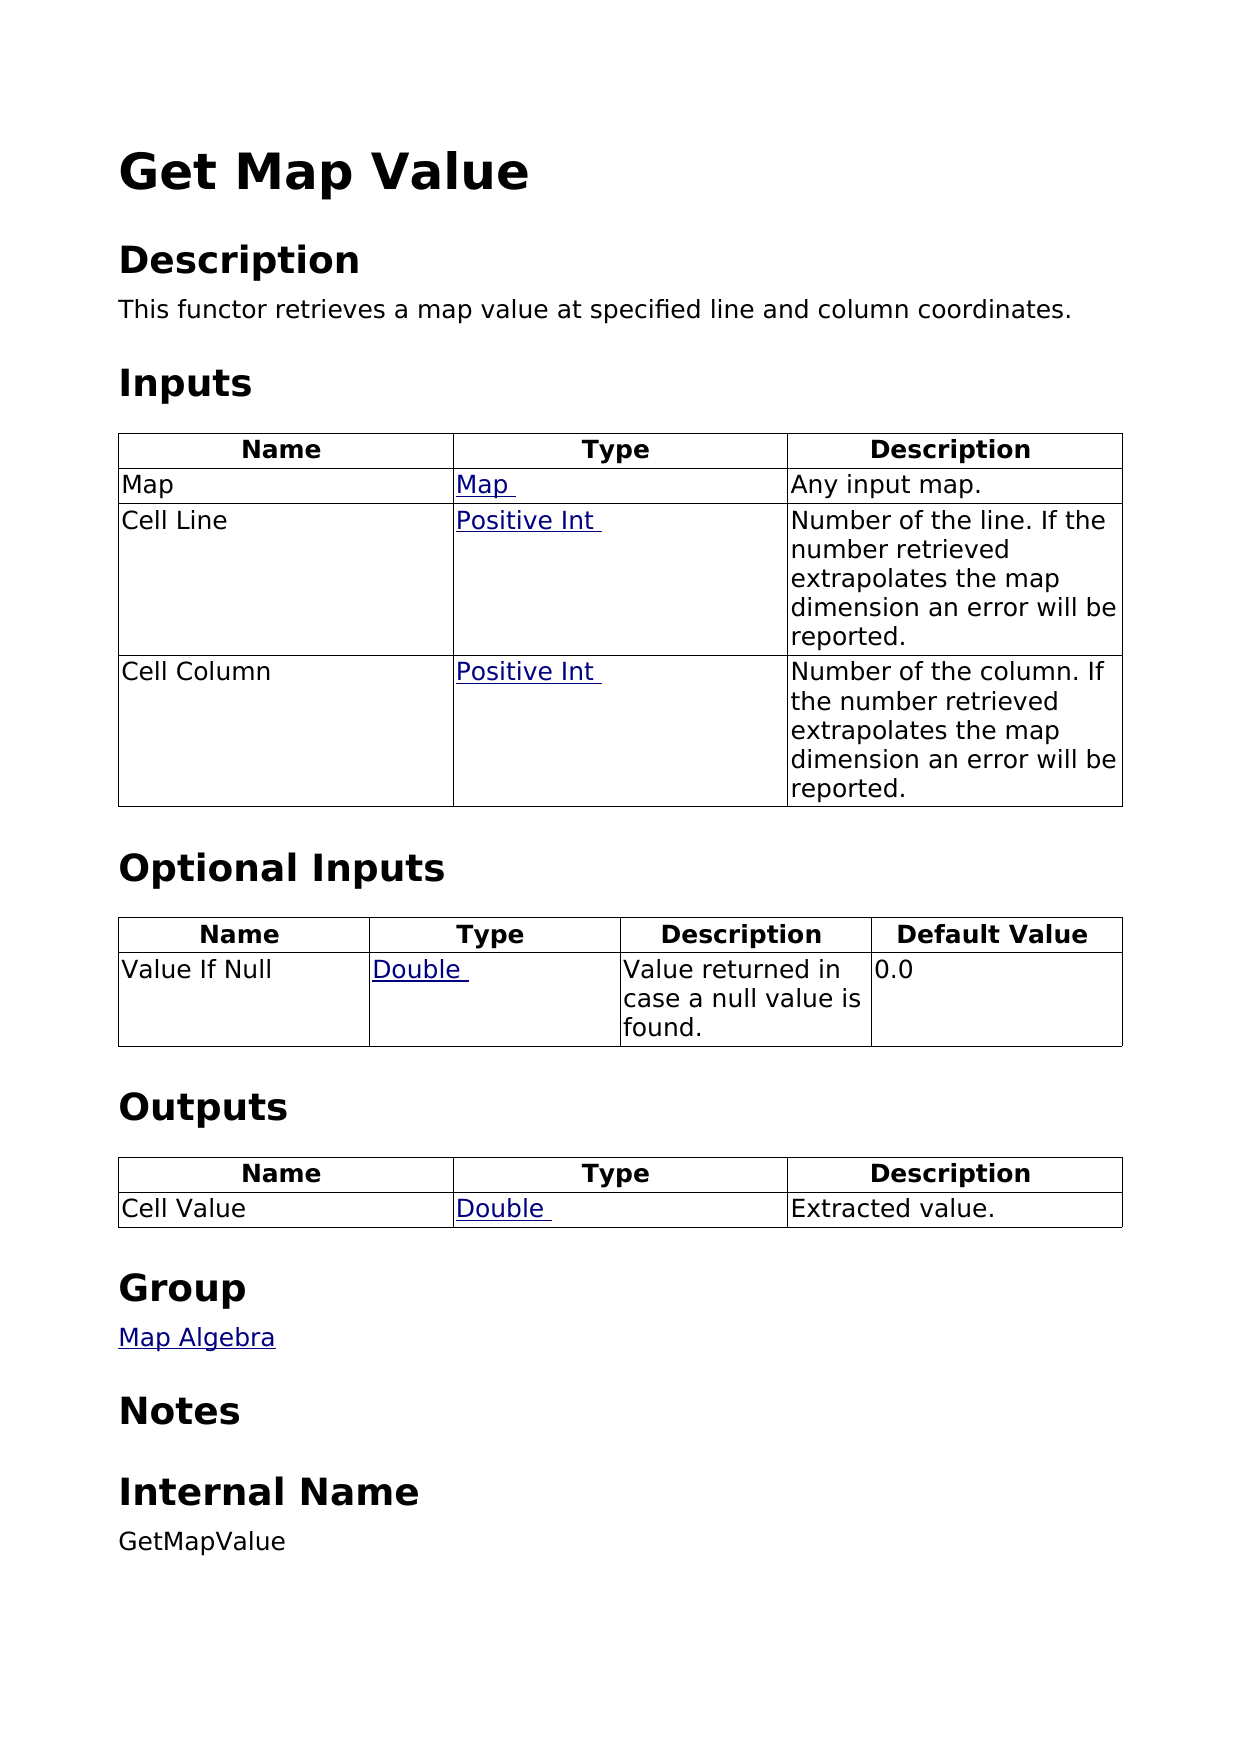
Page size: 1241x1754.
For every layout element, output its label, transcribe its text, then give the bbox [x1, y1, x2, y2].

table_cell Number of the line. If the number retrieved extrapolates the map dimension an error will be reported. [788, 504, 1122, 654]
table_cell Cell Value [119, 1193, 453, 1227]
table_cell Double [370, 953, 620, 1046]
text Map Algebra [118, 1323, 1122, 1352]
table_cell 0.0 [872, 953, 1122, 1046]
table_header Name [119, 434, 453, 468]
table_cell Extracted value. [788, 1193, 1122, 1227]
text This functor retrieves a map value at specified line and column coordinates. [118, 295, 1122, 324]
subtitle Get Map Value [118, 143, 1122, 201]
subtitle Outputs [118, 1086, 1122, 1129]
table_header Description [788, 1158, 1122, 1192]
table_header Description [621, 918, 871, 952]
table_cell Number of the column. If the number retrieved extrapolates the map dimension an error will be reported. [788, 656, 1122, 806]
table_header Name [119, 918, 369, 952]
table_cell Map [454, 469, 787, 503]
table_header Name [119, 1158, 453, 1192]
table_header Type [454, 434, 787, 468]
table_cell Any input map. [788, 469, 1122, 503]
table_header Description [788, 434, 1122, 468]
table_cell Positive Int [454, 504, 787, 654]
subtitle Internal Name [118, 1471, 1122, 1514]
text GetMapValue [118, 1527, 1122, 1556]
subtitle Description [118, 239, 1122, 282]
table_cell Value returned in case a null value is found. [621, 953, 871, 1046]
table_cell Map [119, 469, 453, 503]
table_cell Positive Int [454, 656, 787, 806]
subtitle Optional Inputs [118, 846, 1122, 890]
table_header Type [454, 1158, 787, 1192]
subtitle Inputs [118, 362, 1122, 405]
table_header Type [370, 918, 620, 952]
table_cell Double [454, 1193, 787, 1227]
table_cell Cell Line [119, 504, 453, 654]
subtitle Group [118, 1267, 1122, 1310]
table_cell Value If Null [119, 953, 369, 1046]
table_header Default Value [872, 918, 1122, 952]
subtitle Notes [118, 1389, 1122, 1433]
table_cell Cell Column [119, 656, 453, 806]
